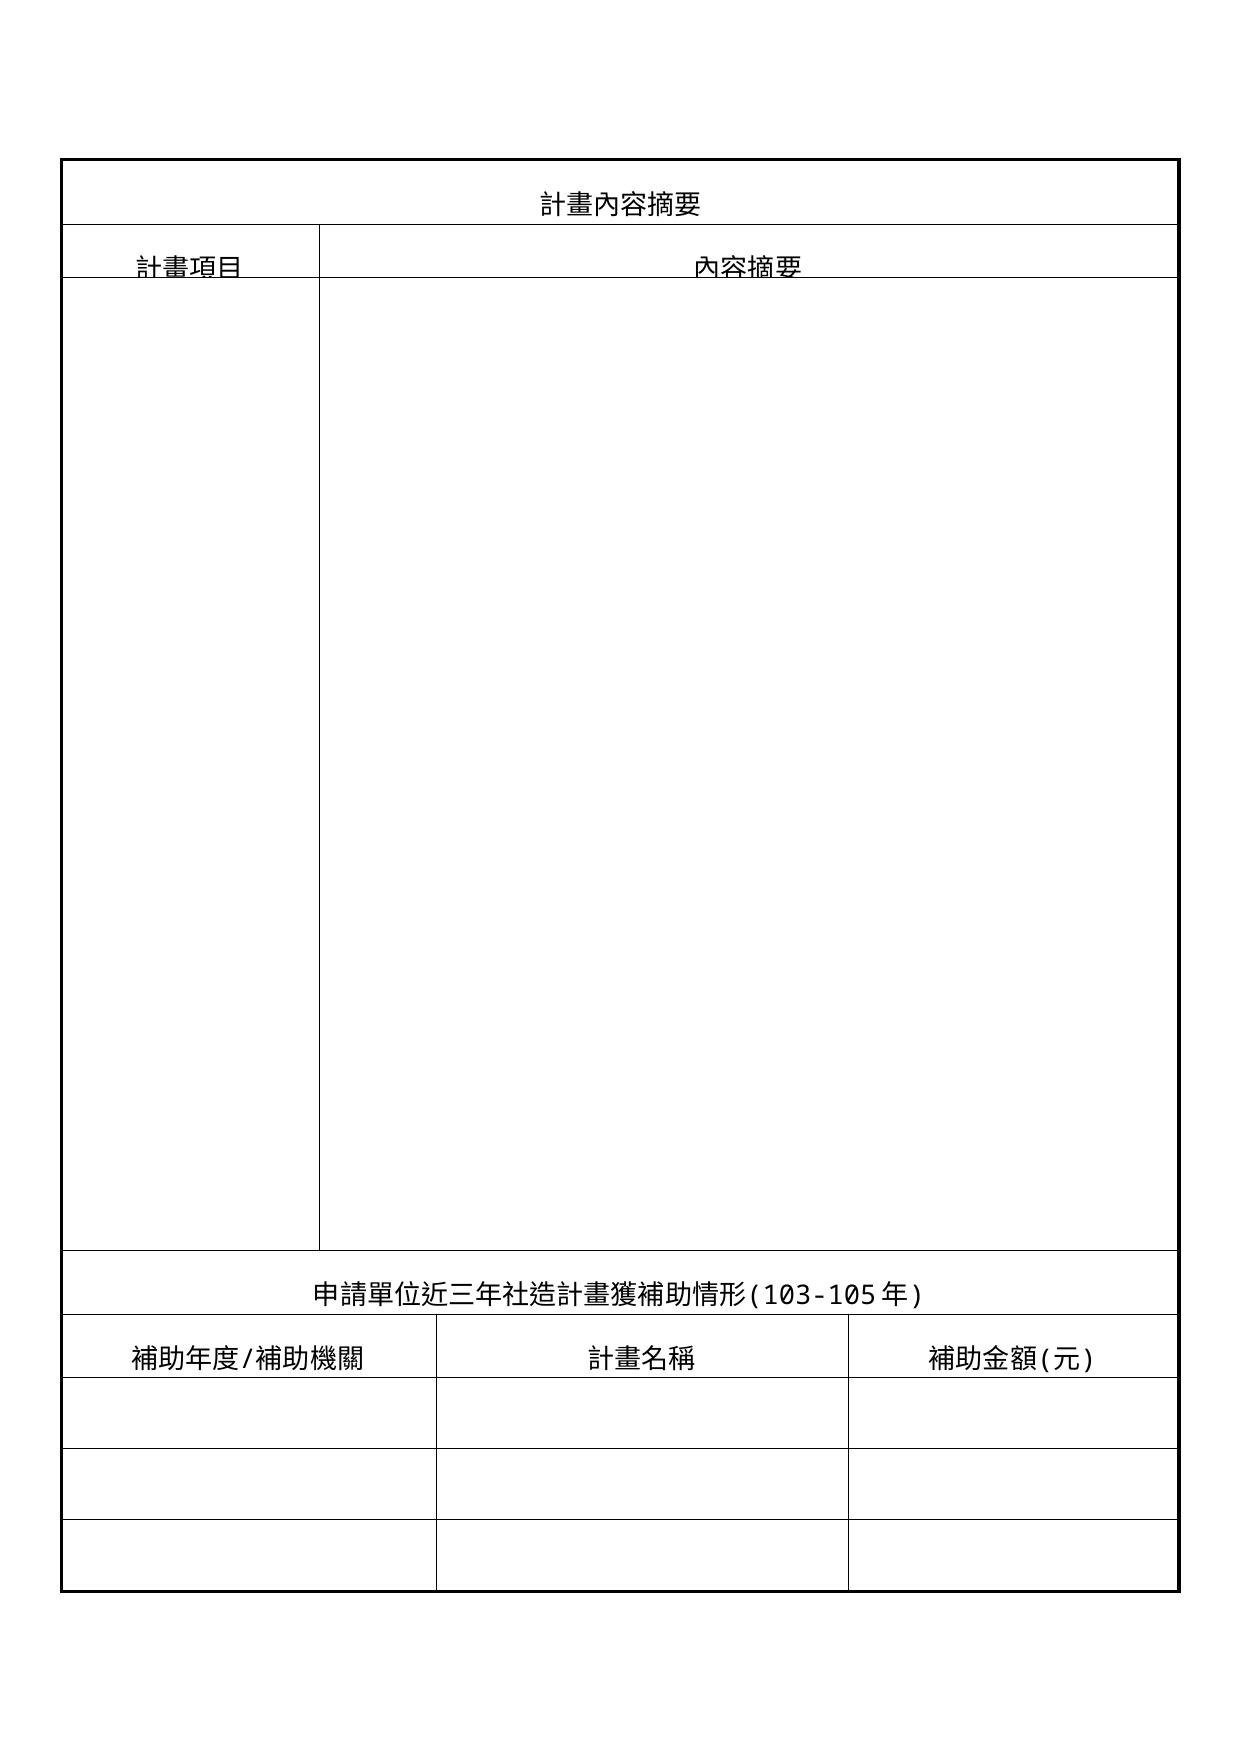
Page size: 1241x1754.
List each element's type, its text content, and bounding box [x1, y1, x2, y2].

table_cell 計畫項目 [63, 225, 319, 277]
table_cell 補助年度/補助機關 [63, 1315, 436, 1377]
table_cell [63, 1449, 436, 1519]
table_cell 計畫內容摘要 [63, 161, 1177, 224]
table_cell 申請單位近三年社造計畫獲補助情形(103-105年) [63, 1251, 1177, 1313]
table_cell [437, 1520, 848, 1589]
table_cell [63, 1378, 436, 1448]
table_cell [437, 1449, 848, 1519]
table_cell 內容摘要 [320, 225, 1177, 277]
table_cell [437, 1378, 848, 1448]
table_cell [320, 278, 1177, 1250]
table_cell [849, 1378, 1177, 1448]
table_cell 補助金額(元) [849, 1315, 1177, 1377]
table_cell [849, 1520, 1177, 1589]
table_cell [849, 1449, 1177, 1519]
table_cell [63, 278, 319, 1250]
table_cell 計畫名稱 [437, 1315, 848, 1377]
table_cell [63, 1520, 436, 1589]
